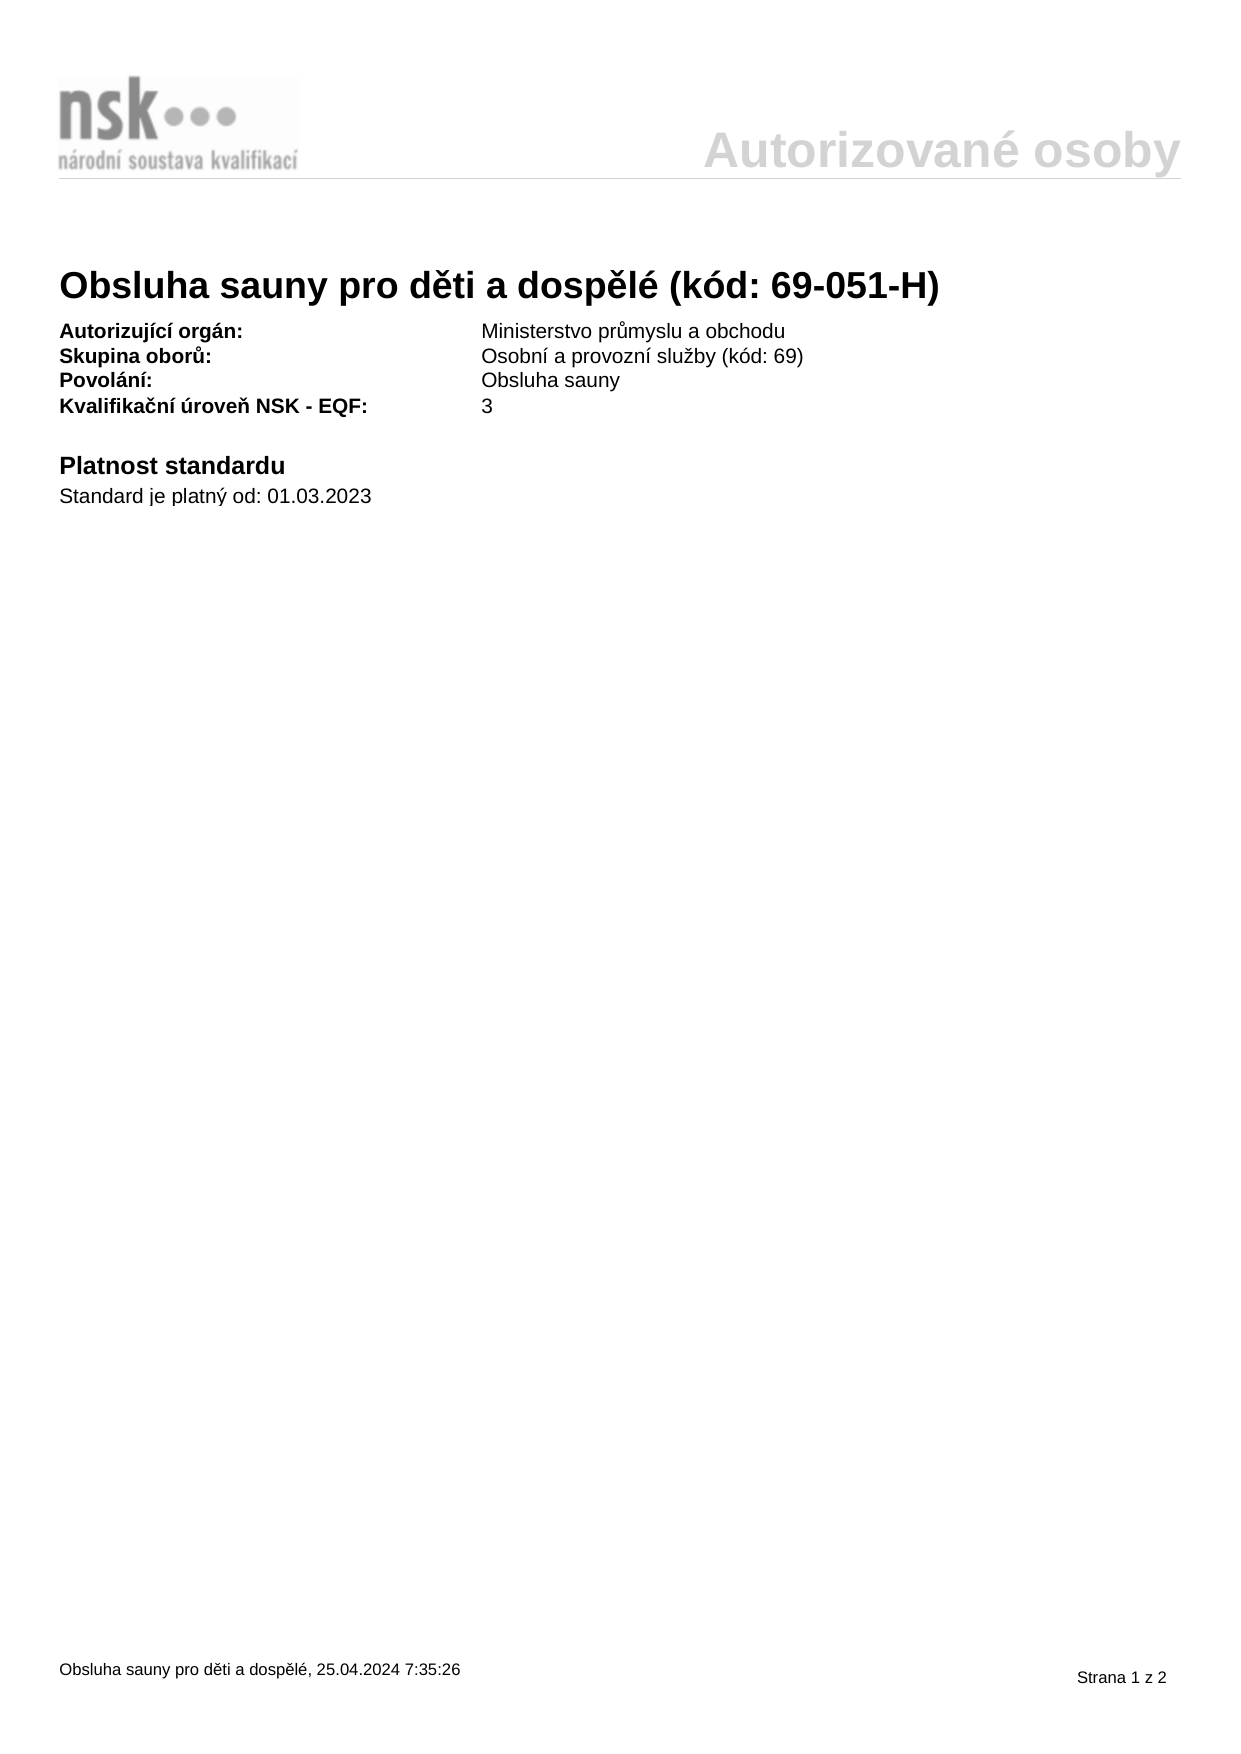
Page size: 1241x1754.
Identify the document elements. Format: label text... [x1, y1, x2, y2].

table_cell [886, 806, 1167, 1106]
table_cell [59, 806, 119, 1106]
table_cell Ministerstvo průmyslu a obchodu [481, 319, 1181, 344]
table_header Autorizované osoby [626, 59, 1181, 178]
table_cell [1167, 1660, 1181, 1696]
table_cell [860, 196, 886, 224]
table_cell [481, 172, 617, 178]
table_cell Autorizující orgán: [59, 319, 481, 343]
table_cell [860, 506, 886, 806]
table_cell [481, 1384, 617, 1659]
table_cell [886, 506, 1167, 806]
table_cell [860, 806, 886, 1106]
table_cell [481, 806, 617, 1106]
table_cell [860, 307, 886, 319]
table_cell [119, 806, 481, 1106]
table_cell [59, 506, 119, 806]
table_cell [618, 1384, 626, 1659]
table_cell [481, 1106, 617, 1383]
table_cell [886, 1106, 1167, 1383]
table_cell [59, 307, 119, 319]
table_cell [1167, 1106, 1181, 1383]
table_cell [626, 506, 860, 806]
table_cell [860, 1384, 886, 1659]
table_cell Obsluha sauny pro děti a dospělé, 25.04.2024 7:35:26 [59, 1660, 860, 1696]
table_cell [886, 418, 1167, 447]
table_cell Obsluha sauny pro děti a dospělé (kód: 69-051-H) [59, 224, 1181, 307]
table_cell [626, 418, 860, 447]
table_cell [119, 506, 481, 806]
table_cell [1167, 196, 1181, 224]
table_cell [618, 196, 626, 224]
table_cell [860, 418, 886, 447]
table_cell [59, 179, 1181, 196]
table_cell [59, 418, 119, 447]
table_cell [119, 1106, 481, 1383]
table_cell [618, 418, 626, 447]
table_cell [59, 196, 119, 224]
table_cell [618, 806, 626, 1106]
table_cell Strana 1 z 2 [860, 1660, 1167, 1696]
table_cell [1167, 806, 1181, 1106]
table_cell [119, 1384, 481, 1659]
table_cell [626, 307, 860, 319]
table_cell [626, 806, 860, 1106]
table_cell Osobní a provozní služby (kód: 69) [481, 344, 1181, 368]
table_cell [618, 506, 626, 806]
table_cell [1167, 307, 1181, 319]
table_header [619, 59, 626, 172]
table_cell [1167, 418, 1181, 447]
table_cell [618, 307, 626, 319]
table_cell [1167, 1384, 1181, 1659]
table_cell [618, 172, 626, 178]
table_cell [886, 196, 1167, 224]
picture [57, 59, 619, 172]
table_cell Obsluha sauny [481, 368, 1181, 393]
table_cell [618, 1106, 626, 1383]
table_cell [119, 418, 481, 447]
table_cell [119, 172, 481, 178]
table_cell [59, 172, 119, 178]
table_cell Skupina oborů: [59, 344, 481, 368]
table_cell 3 [481, 394, 1181, 417]
table_cell [886, 1384, 1167, 1659]
table_cell [59, 1106, 119, 1383]
table_cell Povolání: [59, 368, 481, 392]
table_cell Platnost standardu [59, 448, 1181, 483]
table_cell [1167, 506, 1181, 806]
table_cell [119, 196, 481, 224]
table_cell [886, 307, 1167, 319]
table_cell [59, 1384, 119, 1659]
table_cell Standard je platný od: 01.03.2023 [59, 484, 1181, 506]
table_cell [481, 506, 617, 806]
table_cell [626, 1106, 860, 1383]
table_cell [481, 196, 617, 224]
table_cell Kvalifikační úroveň NSK - EQF: [59, 394, 481, 417]
table_cell [626, 1384, 860, 1659]
table_cell [119, 307, 481, 319]
table_cell [481, 307, 617, 319]
table_cell [860, 1106, 886, 1383]
table_cell [481, 418, 617, 447]
table_cell [626, 196, 860, 224]
